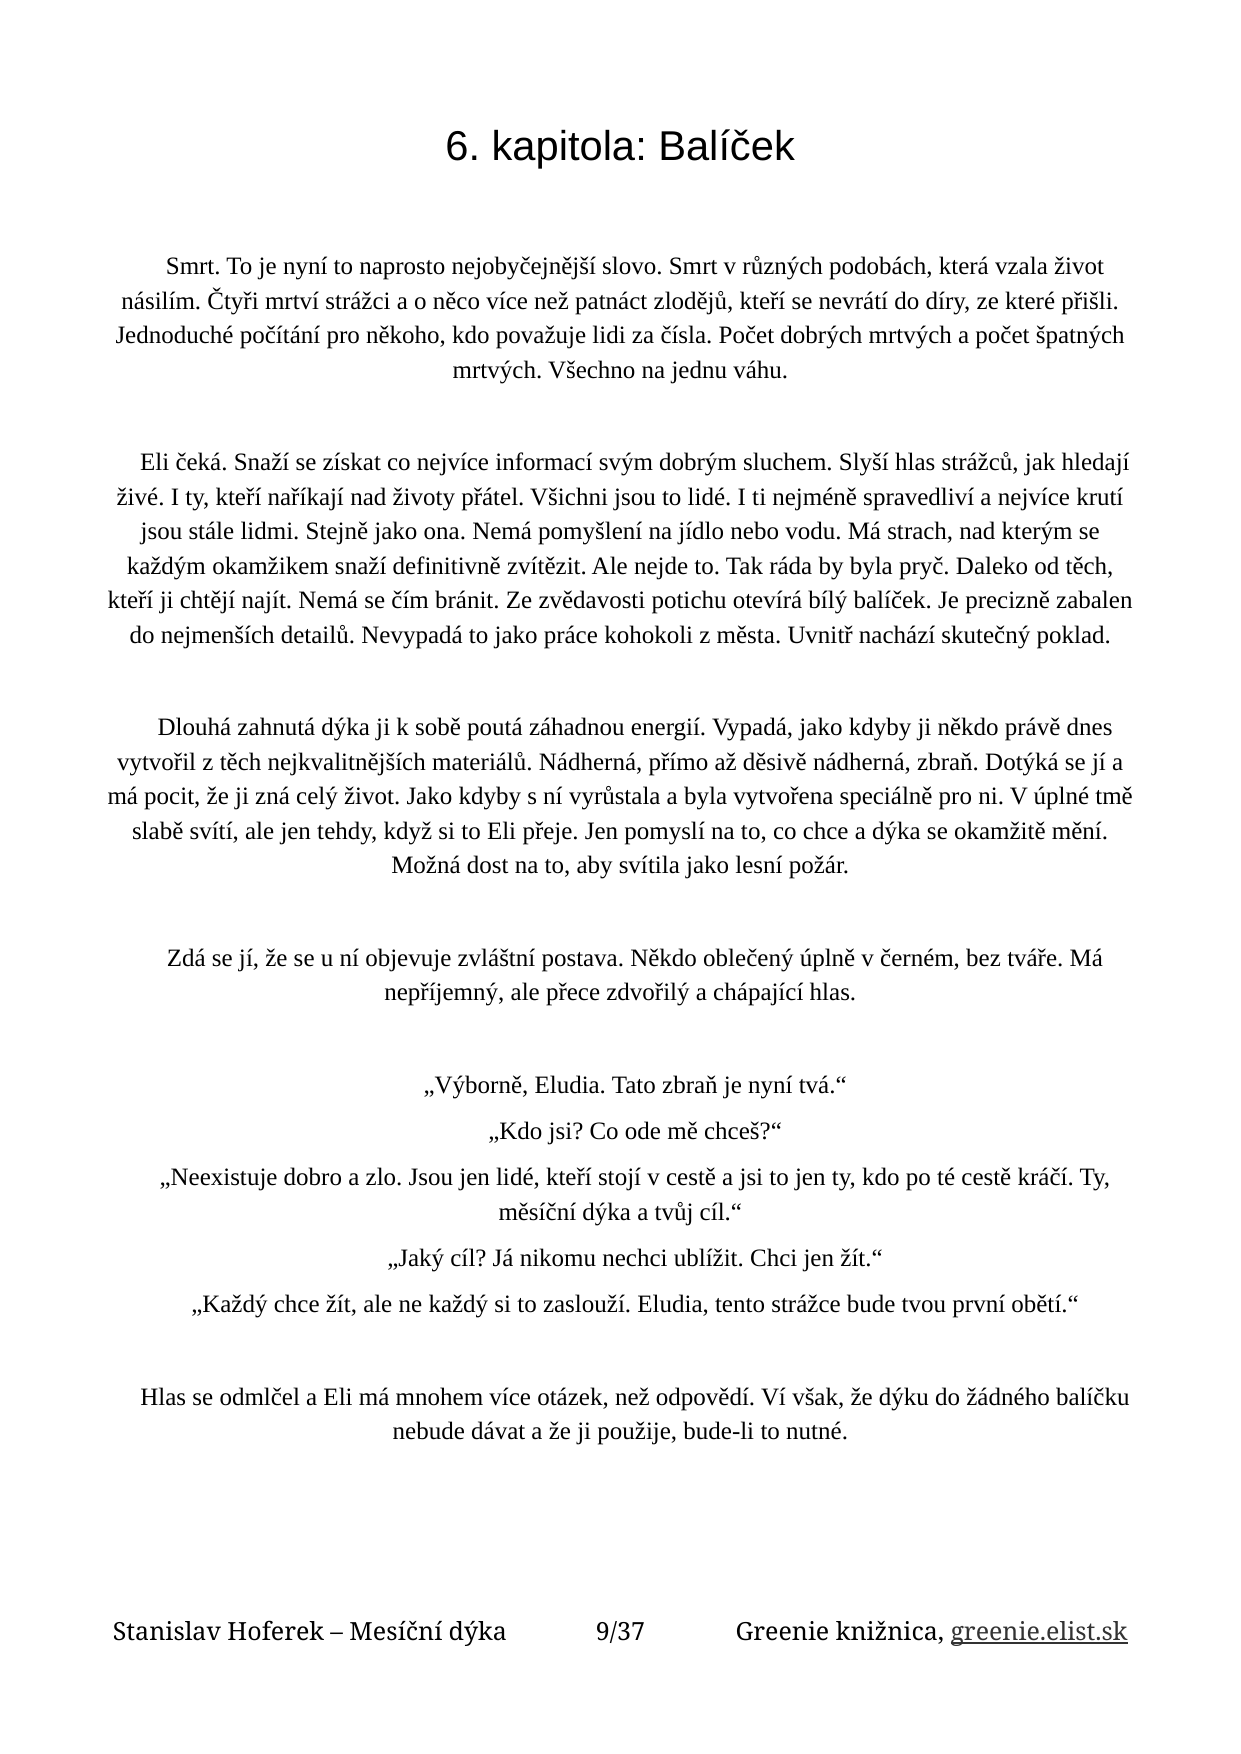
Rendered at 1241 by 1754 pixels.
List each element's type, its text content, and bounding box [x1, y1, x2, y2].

text „Výborně, Eludia. Tato zbraň je nyní tvá.“ [106, 1070, 1134, 1098]
text „Kdo jsi? Co ode mě chceš?“ [106, 1116, 1134, 1145]
text Zdá se jí, že se u ní objevuje zvláštní postava. Někdo oblečený úplně v černém, bez tváře. Má nepříjemný, ale přece zdvořilý a chápající hlas. [106, 943, 1134, 1006]
text „Neexistuje dobro a zlo. Jsou jen lidé, kteří stojí v cestě a jsi to jen ty, kdo po té cestě kráčí. Ty, měsíční dýka a tvůj cíl.“ [106, 1162, 1134, 1225]
text Smrt. To je nyní to naprosto nejobyčejnější slovo. Smrt v různých podobách, která vzala život násilím. Čtyři mrtví strážci a o něco více než patnáct zlodějů, kteří se nevrátí do díry, ze které přišli. Jednoduché počítání pro někoho, kdo považuje lidi za čísla. Počet dobrých mrtvých a počet špatných mrtvých. Všechno na jednu váhu. [106, 251, 1134, 384]
text Hlas se odmlčel a Eli má mnohem více otázek, než odpovědí. Ví však, že dýku do žádného balíčku nebude dávat a že ji použije, bude-li to nutné. [106, 1382, 1134, 1445]
text „Každý chce žít, ale ne každý si to zaslouží. Eludia, tento strážce bude tvou první obětí.“ [106, 1289, 1134, 1318]
text „Jaký cíl? Já nikomu nechci ublížit. Chci jen žít.“ [106, 1243, 1134, 1272]
text Dlouhá zahnutá dýka ji k sobě poutá záhadnou energií. Vypadá, jako kdyby ji někdo právě dnes vytvořil z těch nejkvalitnějších materiálů. Nádherná, přímo až děsivě nádherná, zbraň. Dotýká se jí a má pocit, že ji zná celý život. Jako kdyby s ní vyrůstala a byla vytvořena speciálně pro ni. V úplné tmě slabě svítí, ale jen tehdy, když si to Eli přeje. Jen pomyslí na to, co chce a dýka se okamžitě mění. Možná dost na to, aby svítila jako lesní požár. [106, 712, 1134, 879]
text Eli čeká. Snaží se získat co nejvíce informací svým dobrým sluchem. Slyší hlas strážců, jak hledají živé. I ty, kteří naříkají nad životy přátel. Všichni jsou to lidé. I ti nejméně spravedliví a nejvíce krutí jsou stále lidmi. Stejně jako ona. Nemá pomyšlení na jídlo nebo vodu. Má strach, nad kterým se každým okamžikem snaží definitivně zvítězit. Ale nejde to. Tak ráda by byla pryč. Daleko od těch, kteří ji chtějí najít. Nemá se čím bránit. Ze zvědavosti potichu otevírá bílý balíček. Je precizně zabalen do nejmenších detailů. Nevypadá to jako práce kohokoli z města. Uvnitř nachází skutečný poklad. [106, 447, 1134, 648]
subtitle 6. kapitola: Balíček [106, 121, 1134, 169]
